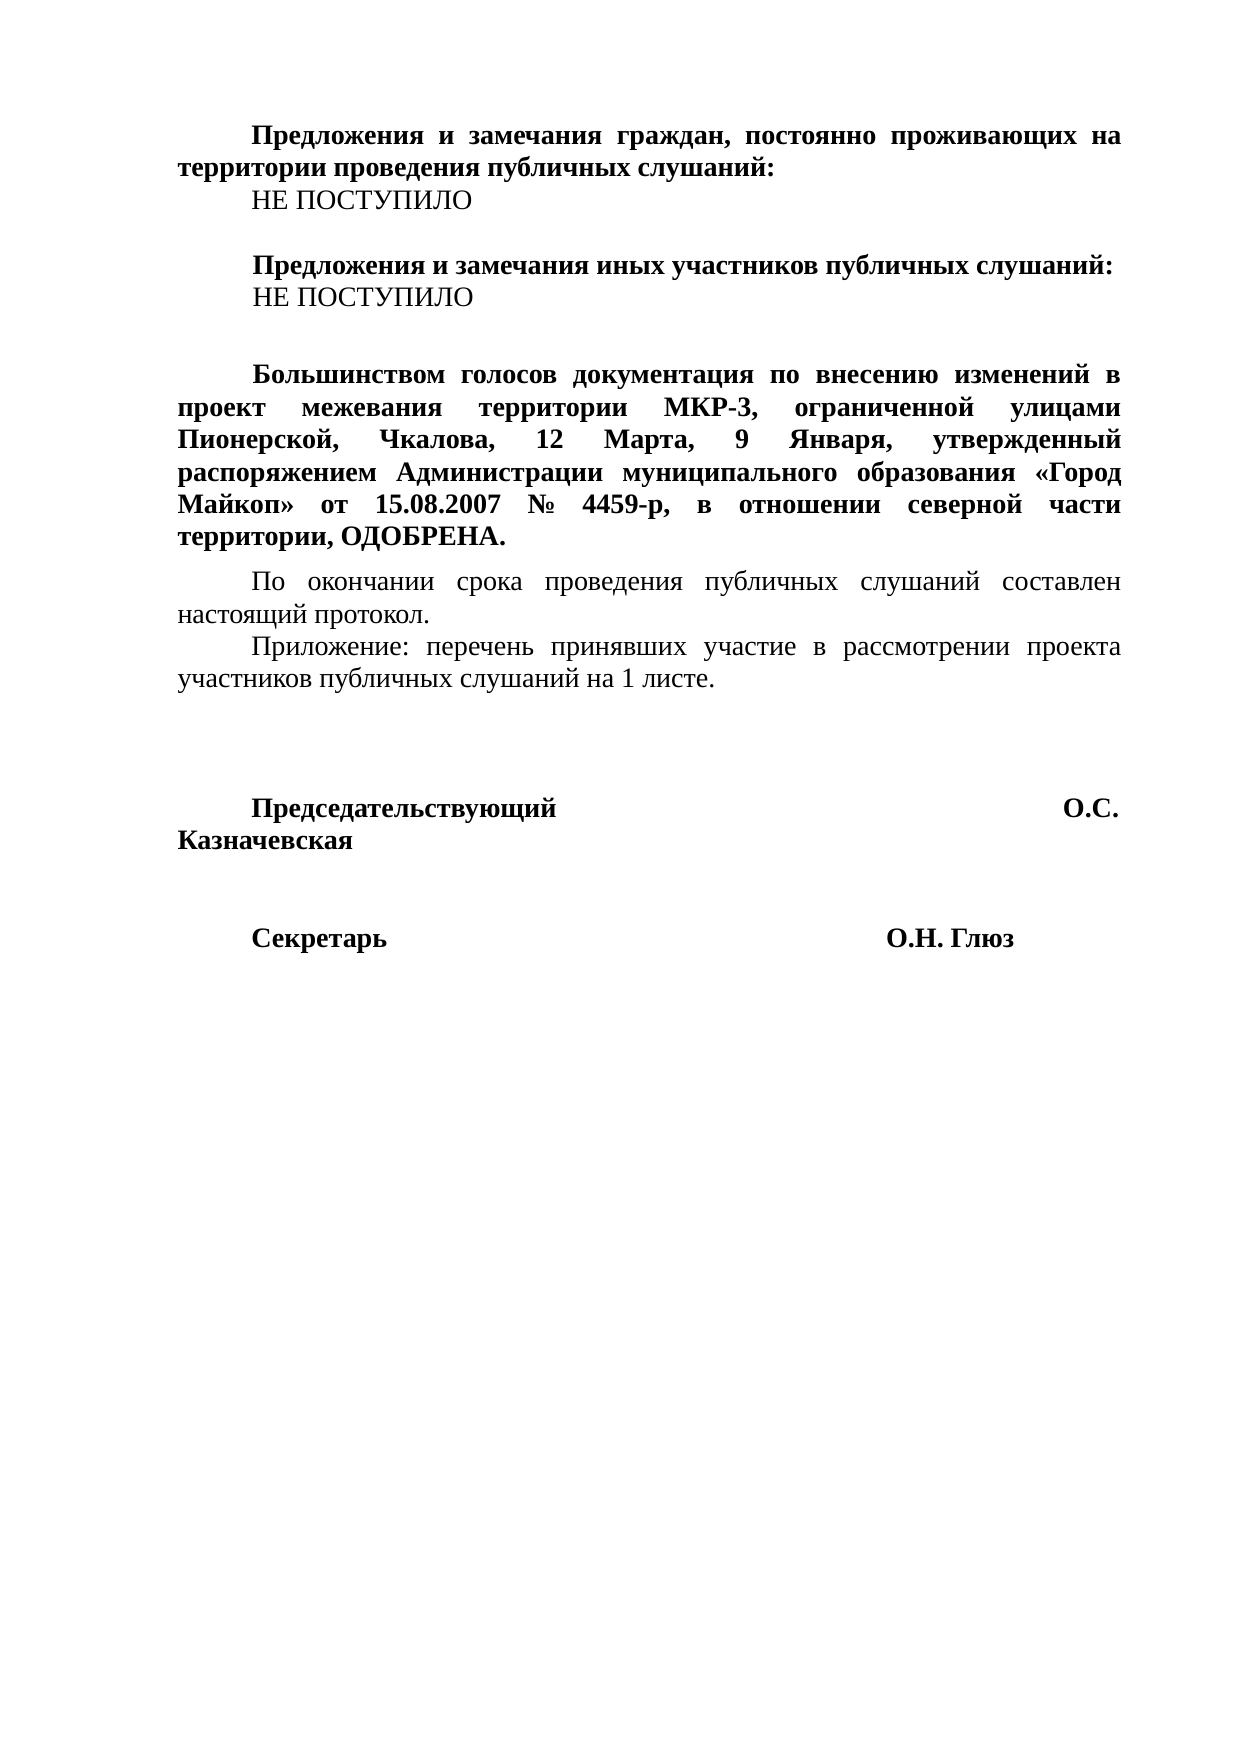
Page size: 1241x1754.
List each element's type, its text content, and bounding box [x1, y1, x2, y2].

text НЕ ПОСТУПИЛО [177, 280, 1122, 312]
text Председательствующий О.С. Казначевская [177, 791, 1122, 856]
text Приложение: перечень принявших участие в рассмотрении проекта участников публичных слушаний на 1 листе. [177, 629, 1122, 694]
text Предложения и замечания граждан, постоянно проживающих на территории проведения публичных слушаний: [177, 118, 1122, 183]
text Секретарь О.Н. Глюз [177, 921, 1122, 953]
text Большинством голосов документация по внесению изменений в проект межевания территории МКР-3, ограниченной улицами Пионерской, Чкалова, 12 Марта, 9 Января, утвержденный распоряжением Администрации муниципального образования «Город Майкоп» от 15.08.2007 № 4459-р, в отношении северной части территории, ОДОБРЕНА. [177, 357, 1122, 552]
text По окончании срока проведения публичных слушаний составлен настоящий протокол. [177, 564, 1122, 629]
text Предложения и замечания иных участников публичных слушаний: [177, 248, 1122, 280]
text НЕ ПОСТУПИЛО [177, 183, 1122, 215]
